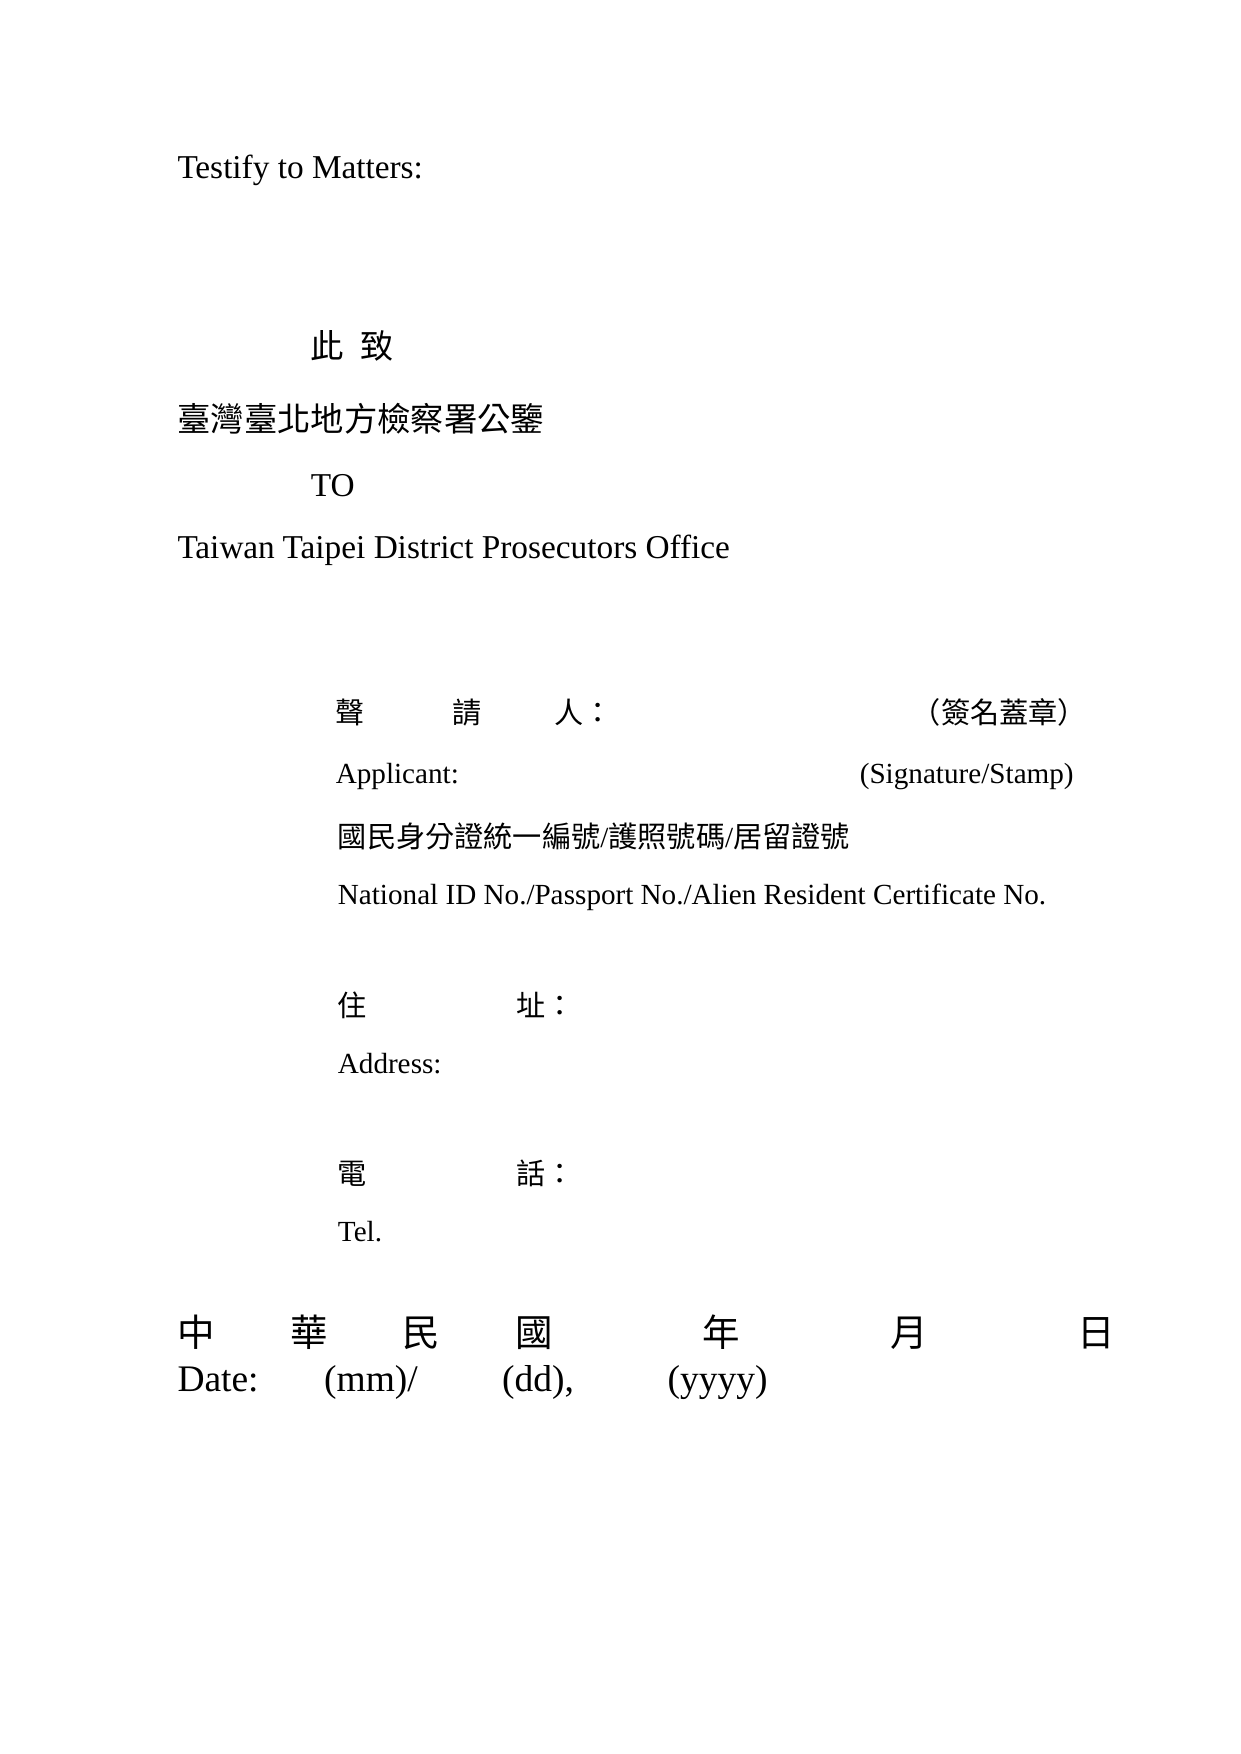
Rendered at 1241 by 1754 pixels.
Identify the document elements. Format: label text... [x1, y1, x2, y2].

text National ID No./Passport No./Alien Resident Certificate No. [177, 877, 1122, 911]
text Taiwan Taipei District Prosecutors Office [177, 527, 1122, 566]
text 國民身分證統一編號/護照號碼/居留證號 [177, 814, 1122, 856]
text Applicant: (Signature/Stamp) [177, 756, 1122, 790]
text TO [177, 465, 1122, 503]
text Date: (mm)/ (dd), (yyyy) [177, 1357, 1122, 1400]
text Tel. [177, 1214, 1122, 1248]
text 住 址： [177, 982, 1122, 1025]
text Testify to Matters: [177, 148, 1122, 186]
text 臺灣臺北地方檢察署公鑒 [177, 392, 1122, 441]
text 中 華 民 國 年 月 日 [177, 1303, 1122, 1357]
text Address: [177, 1046, 1122, 1079]
text 電 話： [177, 1151, 1122, 1193]
text 此 致 [177, 320, 1122, 368]
text 聲 請 人： （簽名蓋章） [177, 690, 1122, 732]
